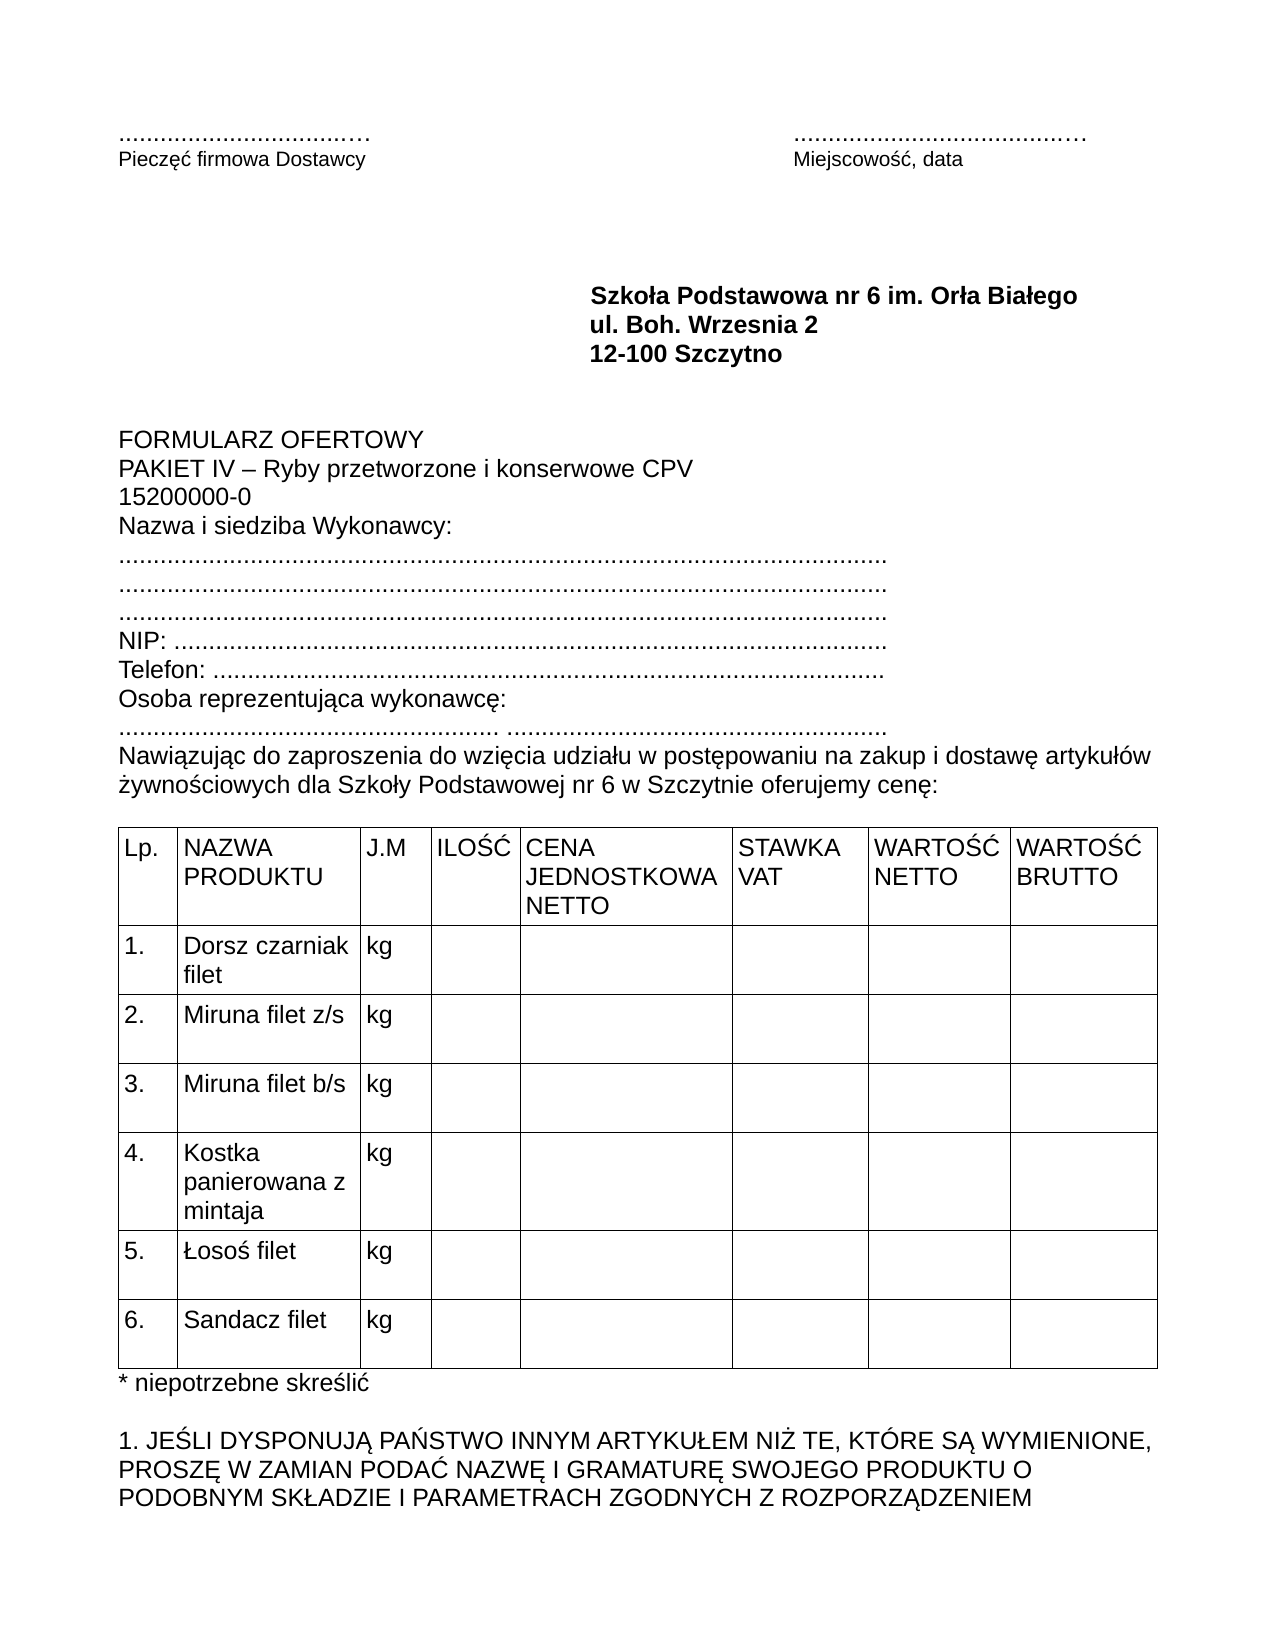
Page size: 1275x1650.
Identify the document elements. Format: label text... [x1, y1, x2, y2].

table_cell 6. [119, 1300, 177, 1368]
table_cell [869, 926, 1010, 994]
table_cell [521, 995, 732, 1063]
table_cell Sandacz filet [178, 1300, 360, 1368]
table_header Lp. [119, 828, 177, 925]
table_cell [869, 1300, 1010, 1368]
table_header STAWKA VAT [733, 828, 868, 925]
table_header WARTOŚĆ NETTO [869, 828, 1010, 925]
table_cell kg [361, 995, 431, 1063]
table_cell kg [361, 926, 431, 994]
table_cell Kostka panierowana z mintaja [178, 1133, 360, 1230]
table_cell [1011, 1300, 1157, 1368]
table_cell 3. [119, 1064, 177, 1132]
table_cell Łosoś filet [178, 1231, 360, 1299]
table_cell [521, 1133, 732, 1230]
table_cell [869, 1133, 1010, 1230]
table_cell [869, 995, 1010, 1063]
table_cell [432, 1064, 520, 1132]
text FORMULARZ OFERTOWY [118, 425, 1157, 453]
table_cell 2. [119, 995, 177, 1063]
table_cell [521, 1300, 732, 1368]
table_header NAZWA PRODUKTU [178, 828, 360, 925]
text ....................................................... ....................................................... [118, 712, 1157, 741]
table_cell [1011, 1133, 1157, 1230]
table_cell 5. [119, 1231, 177, 1299]
table_cell [1011, 926, 1157, 994]
text Nazwa i siedziba Wykonawcy: [118, 511, 1157, 540]
table_header CENA JEDNOSTKOWA NETTO [521, 828, 732, 925]
table_cell [1011, 995, 1157, 1063]
text * niepotrzebne skreślić [118, 1369, 1157, 1397]
table_cell [733, 1133, 868, 1230]
table_cell [869, 1064, 1010, 1132]
table_cell [733, 995, 868, 1063]
table_cell [432, 1231, 520, 1299]
text Telefon: ................................................................................................. [118, 655, 1157, 683]
text ............................................................................................................... [118, 540, 1157, 568]
table_cell [432, 995, 520, 1063]
text 15200000-0 [118, 482, 1157, 511]
text PAKIET IV – Ryby przetworzone i konserwowe CPV [118, 453, 1157, 482]
table_cell Dorsz czarniak filet [178, 926, 360, 994]
table_header ILOŚĆ [432, 828, 520, 925]
text Szkoła Podstawowa nr 6 im. Orła Białego [118, 281, 1157, 310]
text Nawiązując do zaproszenia do wzięcia udziału w postępowaniu na zakup i dostawę artykułów żywnościowych dla Szkoły Podstawowej nr 6 w Szczytnie oferujemy cenę: [118, 741, 1157, 798]
text ............................................................................................................... [118, 597, 1157, 626]
table_cell [432, 1300, 520, 1368]
text ul. Boh. Wrzesnia 2 [118, 310, 1157, 338]
text .................................… .......................................… [118, 118, 1157, 147]
text Osoba reprezentująca wykonawcę: [118, 683, 1157, 712]
table_cell [869, 1231, 1010, 1299]
table_cell kg [361, 1064, 431, 1132]
table_cell [733, 1231, 868, 1299]
table_cell [432, 1133, 520, 1230]
table_header WARTOŚĆ BRUTTO [1011, 828, 1157, 925]
table_header J.M [361, 828, 431, 925]
table_cell kg [361, 1133, 431, 1230]
table_cell [521, 1231, 732, 1299]
table_cell kg [361, 1231, 431, 1299]
text Pieczęć firmowa Dostawcy Miejscowość, data [118, 147, 1157, 171]
table_cell 4. [119, 1133, 177, 1230]
table_cell 1. [119, 926, 177, 994]
table_cell kg [361, 1300, 431, 1368]
table_cell [733, 1300, 868, 1368]
table_cell [521, 926, 732, 994]
table_cell [733, 1064, 868, 1132]
table_cell [521, 1064, 732, 1132]
table_cell [1011, 1231, 1157, 1299]
table_cell Miruna filet b/s [178, 1064, 360, 1132]
text 1. JEŚLI DYSPONUJĄ PAŃSTWO INNYM ARTYKUŁEM NIŻ TE, KTÓRE SĄ WYMIENIONE, PROSZĘ W ZAMIAN PODAĆ NAZWĘ I GRAMATURĘ SWOJEGO PRODUKTU O PODOBNYM SKŁADZIE I PARAMETRACH ZGODNYCH Z ROZPORZĄDZENIEM [118, 1426, 1157, 1512]
text NIP: ....................................................................................................... [118, 626, 1157, 655]
table_cell [733, 926, 868, 994]
table_cell [432, 926, 520, 994]
table_cell Miruna filet z/s [178, 995, 360, 1063]
text ............................................................................................................... [118, 568, 1157, 597]
table_cell [1011, 1064, 1157, 1132]
text 12-100 Szczytno [118, 338, 1157, 367]
